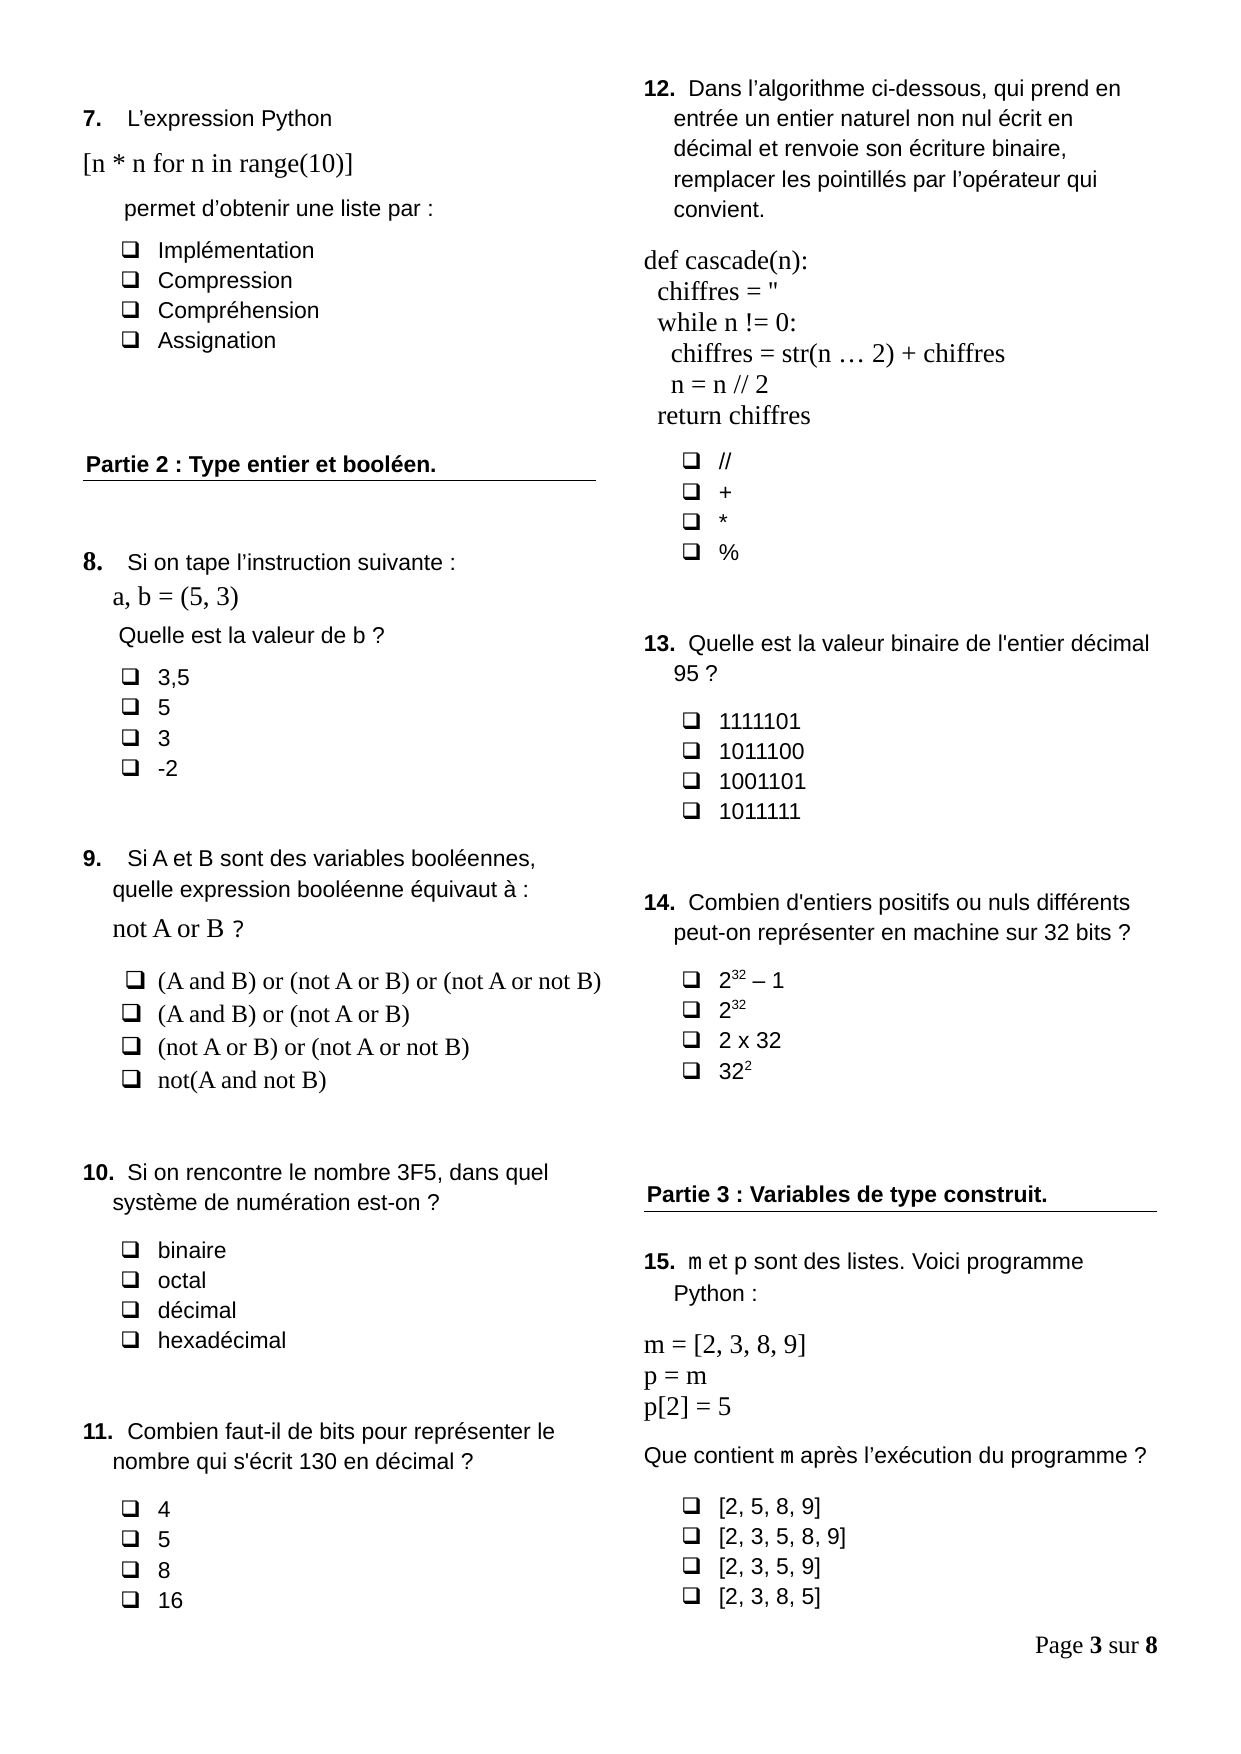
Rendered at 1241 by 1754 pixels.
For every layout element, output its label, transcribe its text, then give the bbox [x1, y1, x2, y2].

list décimal [120, 1297, 596, 1324]
list 5 [120, 1526, 596, 1553]
text Quelle est la valeur de b ? [83, 622, 596, 648]
text Partie 3 : Variables de type construit. [644, 1178, 1157, 1211]
list (not A or B) or (not A or not B) [120, 1032, 596, 1061]
list [2, 3, 8, 5] [681, 1583, 1157, 1610]
text p = m [644, 1359, 1157, 1390]
list 4 [120, 1496, 596, 1523]
list octal [120, 1267, 596, 1293]
list // [681, 448, 1157, 475]
list * [681, 509, 1157, 535]
text chiffres = '' [644, 275, 1157, 306]
list hexadécimal [120, 1327, 596, 1354]
list Compression [120, 267, 596, 293]
list 3 [120, 724, 596, 751]
list 1001101 [681, 768, 1157, 794]
text permet d’obtenir une liste par : [83, 195, 596, 221]
text while n != 0: [644, 306, 1157, 337]
list L’expression Python [83, 105, 596, 132]
list 8 [120, 1557, 596, 1583]
list Assignation [120, 327, 596, 354]
list not A or B ? [83, 912, 596, 944]
list Dans l’algorithme ci-dessous, qui prend en entrée un entier naturel non nul écrit en décimal et renvoie son écriture binaire, remplacer les pointillés par l’opérateur qui convient. [644, 75, 1157, 222]
list 2 x 32 [681, 1027, 1157, 1054]
list 232 [681, 997, 1157, 1024]
list (A and B) or (not A or B) or (not A or not B) [124, 966, 608, 995]
list 1011100 [681, 738, 1157, 764]
text p[2] = 5 [644, 1390, 1157, 1421]
list Si on tape l’instruction suivante : a, b = (5, 3) [83, 545, 596, 612]
list 1011111 [681, 798, 1157, 825]
list Si A et B sont des variables booléennes, quelle expression booléenne équivaut à : [83, 845, 596, 902]
list Combien d'entiers positifs ou nuls différents peut-on représenter en machine sur 32 bits ? [644, 889, 1157, 946]
text def cascade(n): [644, 244, 1157, 275]
text [n * n for n in range(10)] [83, 147, 596, 178]
list 16 [120, 1587, 596, 1613]
list Combien faut-il de bits pour représenter le nombre qui s'écrit 130 en décimal ? [83, 1418, 596, 1475]
list % [681, 539, 1157, 565]
text m = [2, 3, 8, 9] [644, 1328, 1157, 1359]
list [2, 3, 5, 8, 9] [681, 1523, 1157, 1549]
list 5 [120, 694, 596, 721]
list 322 [681, 1058, 1157, 1084]
list -2 [120, 755, 596, 781]
list [2, 5, 8, 9] [681, 1493, 1157, 1519]
list binaire [120, 1237, 596, 1263]
list 1111101 [681, 708, 1157, 734]
list Quelle est la valeur binaire de l'entier décimal 95 ? [644, 629, 1157, 686]
text return chiffres [644, 399, 1157, 431]
text Partie 2 : Type entier et booléen. [83, 448, 596, 480]
list 232 – 1 [681, 967, 1157, 993]
text chiffres = str(n … 2) + chiffres [644, 337, 1157, 368]
list 3,5 [120, 664, 596, 690]
list + [681, 478, 1157, 505]
list Compréhension [120, 297, 596, 323]
text Que contient m après l’exécution du programme ? [644, 1439, 1157, 1470]
list Si on rencontre le nombre 3F5, dans quel système de numération est-on ? [83, 1159, 596, 1215]
list m et p sont des listes. Voici programme Python : [644, 1245, 1157, 1306]
text n = n // 2 [644, 368, 1157, 399]
list (A and B) or (not A or B) [120, 999, 596, 1028]
list not(A and not B) [120, 1065, 596, 1094]
list Implémentation [120, 237, 596, 263]
list [2, 3, 5, 9] [681, 1553, 1157, 1579]
